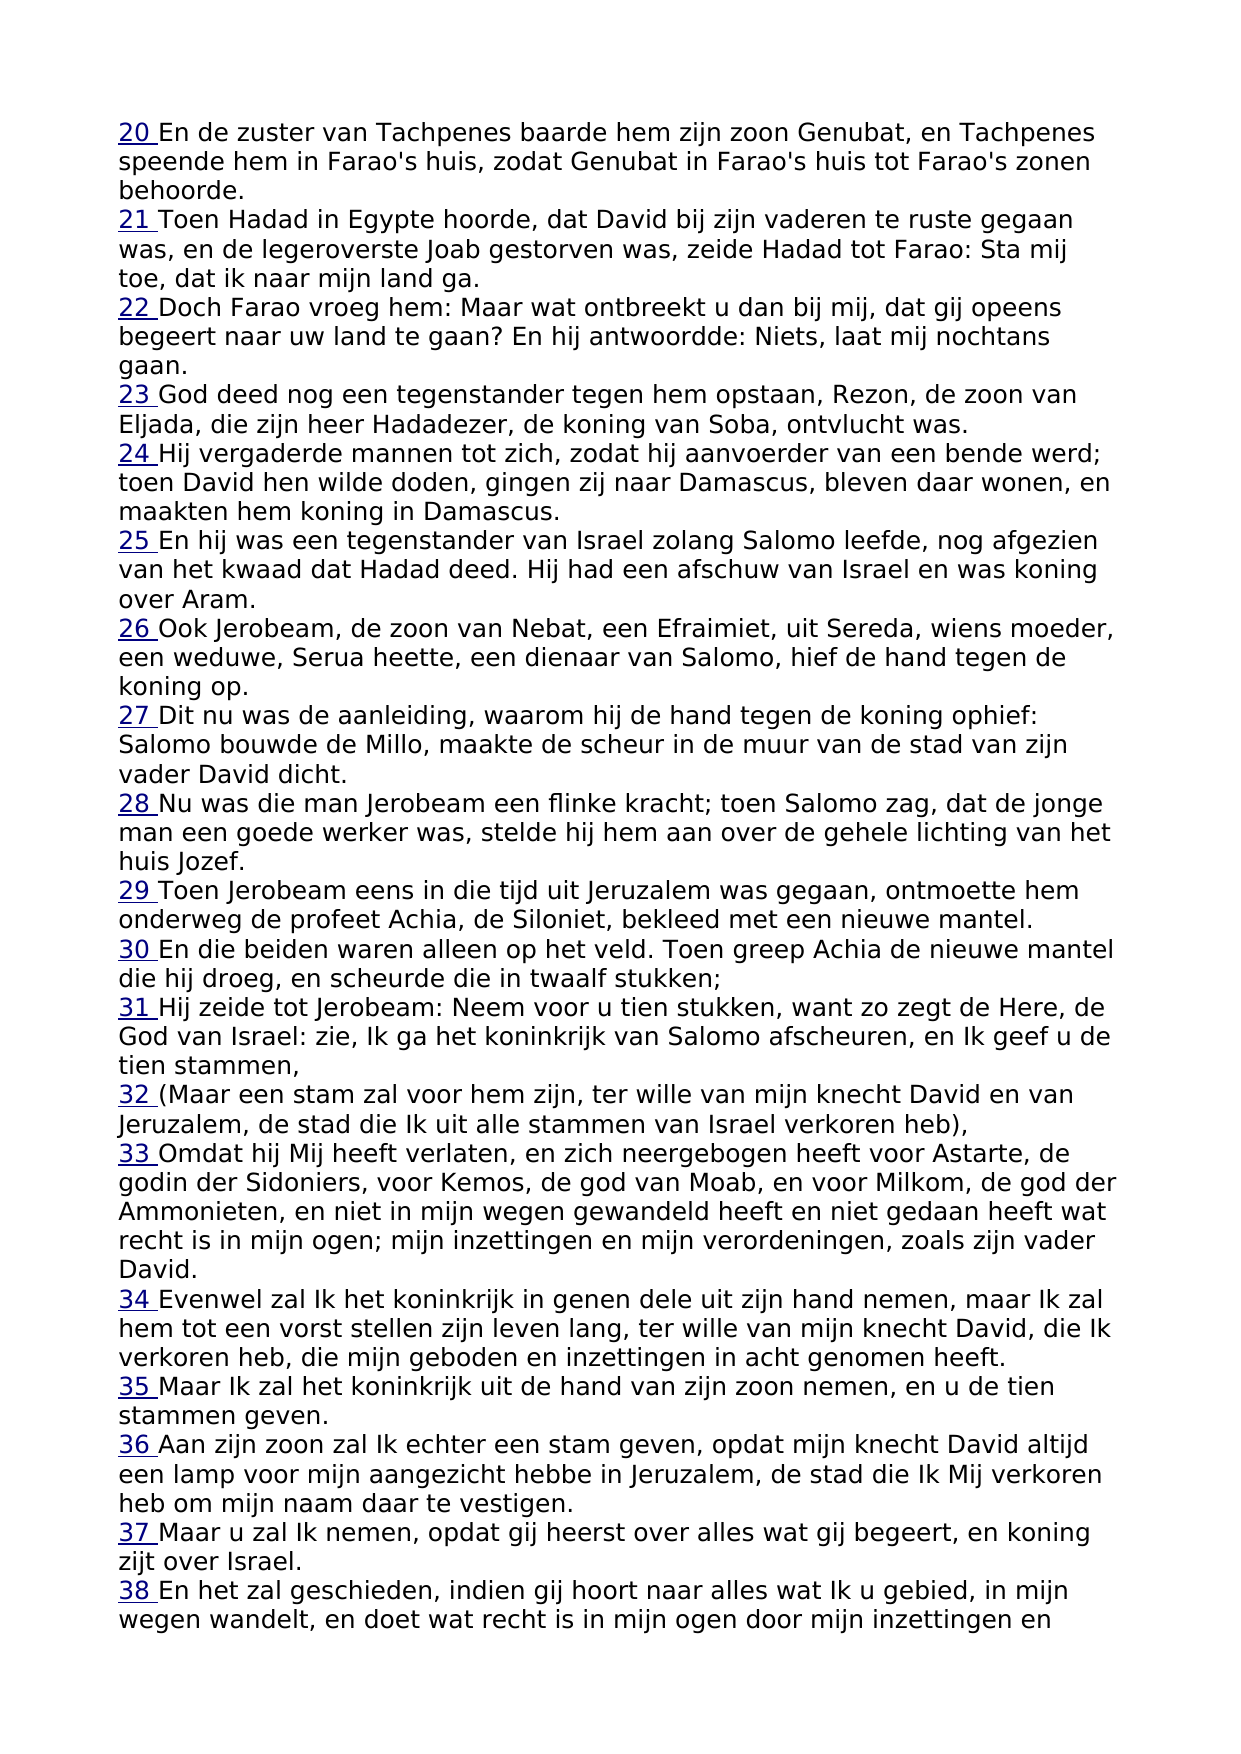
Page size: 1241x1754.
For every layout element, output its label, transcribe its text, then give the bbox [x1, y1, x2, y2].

text 20 En de zuster van Tachpenes baarde hem zijn zoon Genubat, en Tachpenes speende hem in Farao's huis, zodat Genubat in Farao's huis tot Farao's zonen behoorde. 21 Toen Hadad in Egypte hoorde, dat David bij zijn vaderen te ruste gegaan was, en de legeroverste Joab gestorven was, zeide Hadad tot Farao: Sta mij toe, dat ik naar mijn land ga. 22 Doch Farao vroeg hem: Maar wat ontbreekt u dan bij mij, dat gij opeens begeert naar uw land te gaan? En hij antwoordde: Niets, laat mij nochtans gaan. 23 God deed nog een tegenstander tegen hem opstaan, Rezon, de zoon van Eljada, die zijn heer Hadadezer, de koning van Soba, ontvlucht was. 24 Hij vergaderde mannen tot zich, zodat hij aanvoerder van een bende werd; toen David hen wilde doden, gingen zij naar Damascus, bleven daar wonen, en maakten hem koning in Damascus. 25 En hij was een tegenstander van Israel zolang Salomo leefde, nog afgezien van het kwaad dat Hadad deed. Hij had een afschuw van Israel en was koning over Aram. 26 Ook Jerobeam, de zoon van Nebat, een Efraimiet, uit Sereda, wiens moeder, een weduwe, Serua heette, een dienaar van Salomo, hief de hand tegen de koning op. 27 Dit nu was de aanleiding, waarom hij de hand tegen de koning ophief: Salomo bouwde de Millo, maakte de scheur in de muur van de stad van zijn vader David dicht. 28 Nu was die man Jerobeam een flinke kracht; toen Salomo zag, dat de jonge man een goede werker was, stelde hij hem aan over de gehele lichting van het huis Jozef. 29 Toen Jerobeam eens in die tijd uit Jeruzalem was gegaan, ontmoette hem onderweg de profeet Achia, de Siloniet, bekleed met een nieuwe mantel. 30 En die beiden waren alleen op het veld. Toen greep Achia de nieuwe mantel die hij droeg, en scheurde die in twaalf stukken; 31 Hij zeide tot Jerobeam: Neem voor u tien stukken, want zo zegt de Here, de God van Israel: zie, Ik ga het koninkrijk van Salomo afscheuren, en Ik geef u de tien stammen, 32 (Maar een stam zal voor hem zijn, ter wille van mijn knecht David en van Jeruzalem, de stad die Ik uit alle stammen van Israel verkoren heb), 33 Omdat hij Mij heeft verlaten, en zich neergebogen heeft voor Astarte, de godin der Sidoniers, voor Kemos, de god van Moab, en voor Milkom, de god der Ammonieten, en niet in mijn wegen gewandeld heeft en niet gedaan heeft wat recht is in mijn ogen; mijn inzettingen en mijn verordeningen, zoals zijn vader David. 34 Evenwel zal Ik het koninkrijk in genen dele uit zijn hand nemen, maar Ik zal hem tot een vorst stellen zijn leven lang, ter wille van mijn knecht David, die Ik verkoren heb, die mijn geboden en inzettingen in acht genomen heeft. 35 Maar Ik zal het koninkrijk uit de hand van zijn zoon nemen, en u de tien stammen geven. 36 Aan zijn zoon zal Ik echter een stam geven, opdat mijn knecht David altijd een lamp voor mijn aangezicht hebbe in Jeruzalem, de stad die Ik Mij verkoren heb om mijn naam daar te vestigen. 37 Maar u zal Ik nemen, opdat gij heerst over alles wat gij begeert, en koning zijt over Israel. 38 En het zal geschieden, indien gij hoort naar alles wat Ik u gebied, in mijn wegen wandelt, en doet wat recht is in mijn ogen door mijn inzettingen en [118, 118, 1122, 1635]
